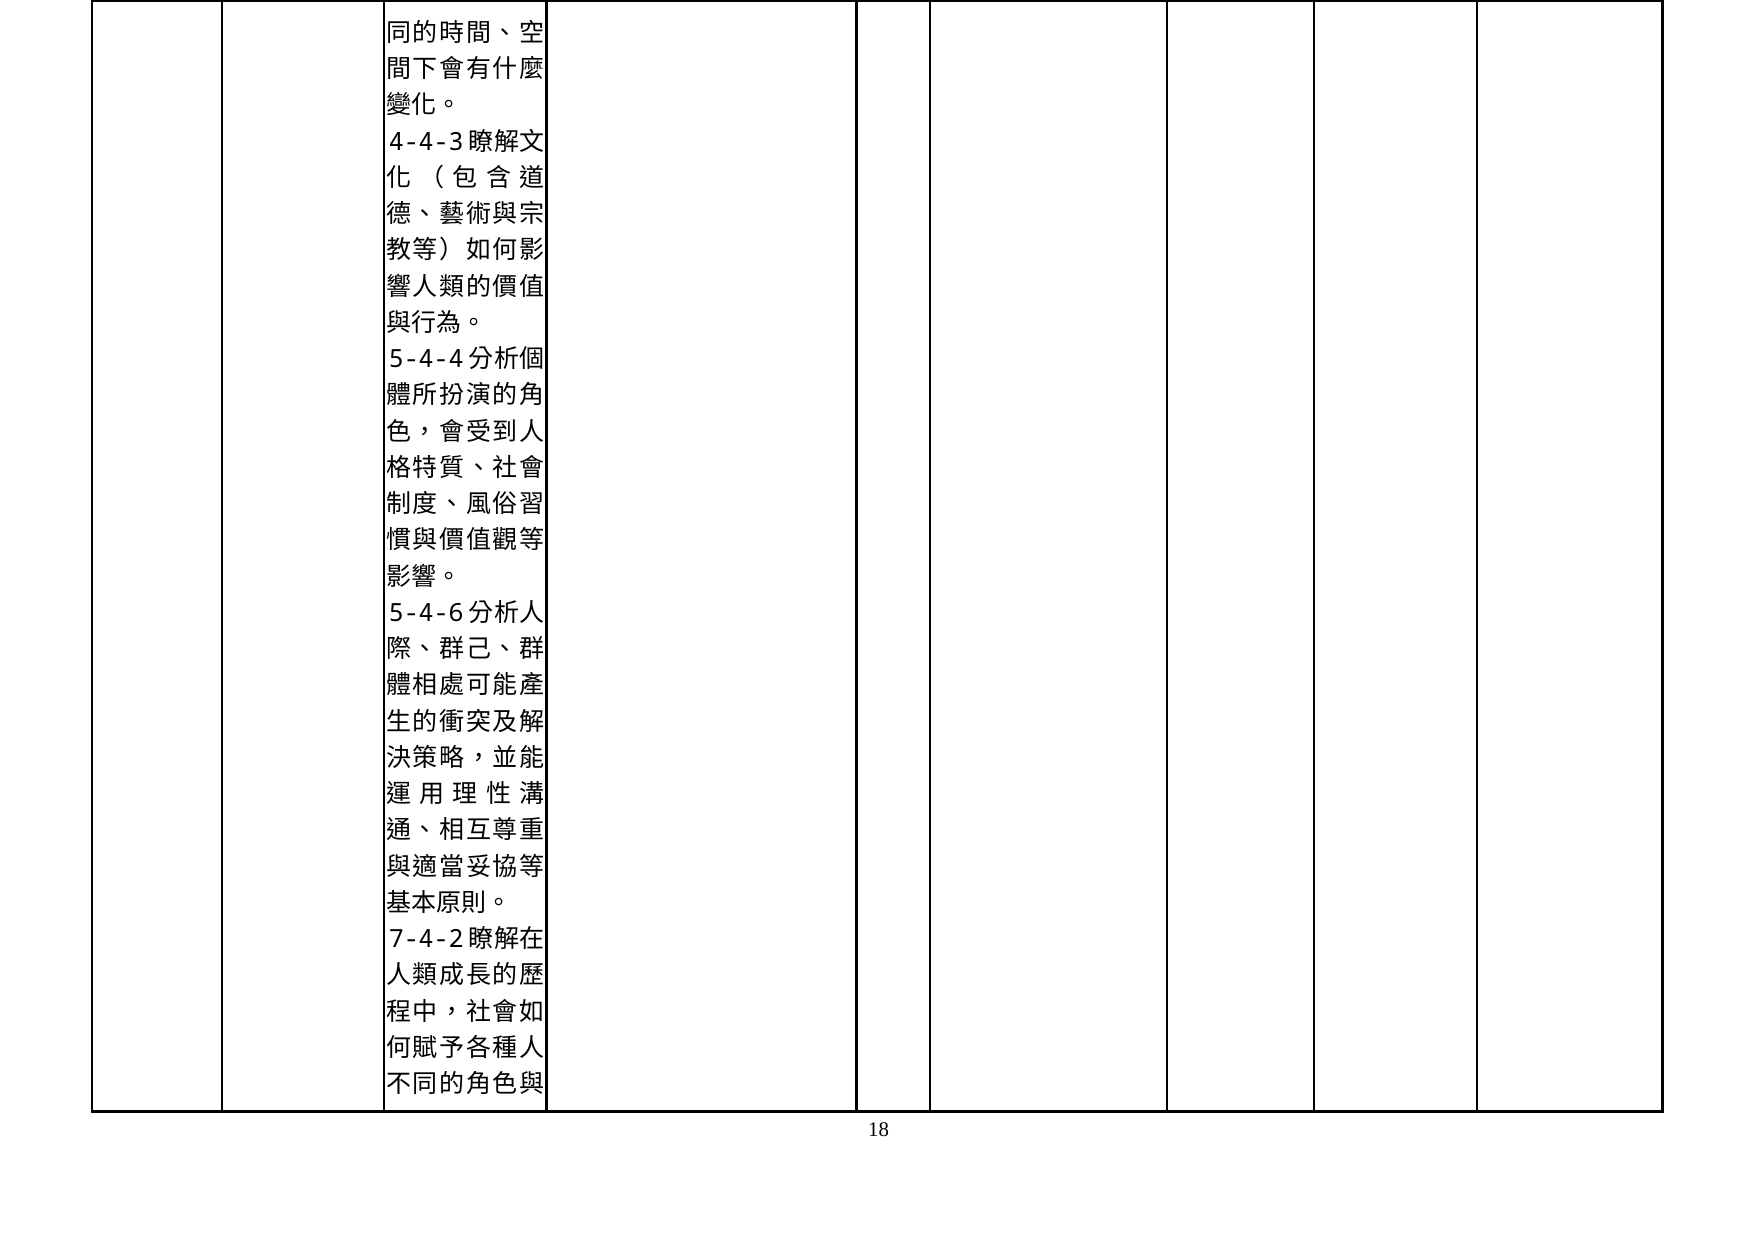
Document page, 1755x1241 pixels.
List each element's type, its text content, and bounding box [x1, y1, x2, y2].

table_cell 同的時間、空間下會有什麼變化。 4-4-3瞭解文化（包含道德、藝術與宗教等）如何影響人類的價值與行為。 5-4-4分析個體所扮演的角色，會受到人格特質、社會制度、風俗習慣與價值觀等影響。 5-4-6分析人際、群己、群體相處可能產生的衝突及解決策略，並能運用理性溝通、相互尊重與適當妥協等基本原則。 7-4-2瞭解在人類成長的歷程中，社會如何賦予各種人不同的角色與 [385, 2, 545, 1110]
table_cell [1478, 2, 1661, 1110]
table_cell [931, 2, 1166, 1110]
table_cell [93, 2, 221, 1110]
table_cell [858, 2, 929, 1110]
table_cell [548, 2, 855, 1110]
table_cell [1168, 2, 1313, 1110]
table_cell [223, 2, 383, 1110]
table_cell [1315, 2, 1476, 1110]
